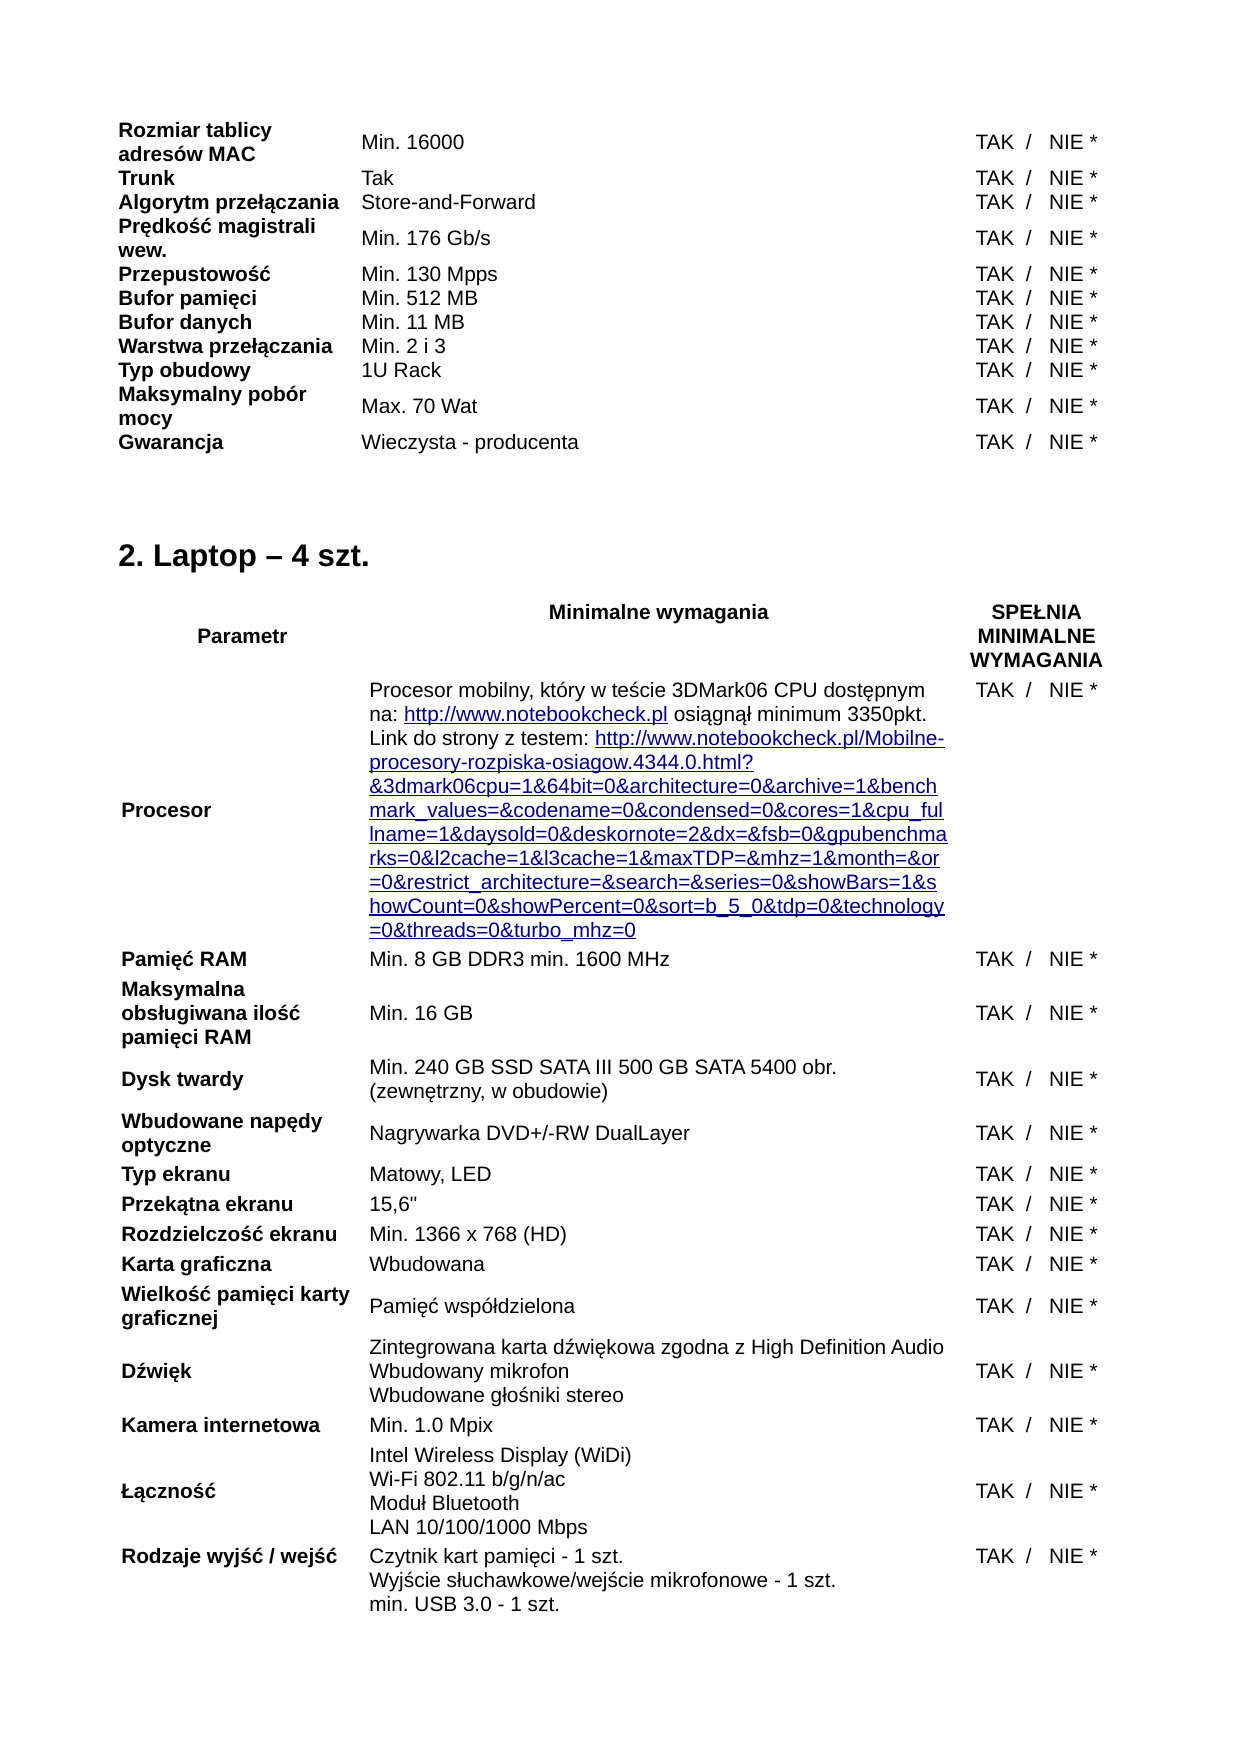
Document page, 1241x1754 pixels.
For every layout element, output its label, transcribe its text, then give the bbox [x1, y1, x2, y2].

table_cell Pamięć współdzielona [366, 1279, 951, 1332]
table_cell 1U Rack [361, 358, 951, 382]
table_cell TAK / NIE * [951, 675, 1122, 944]
table_cell Rodzaje wyjść / wejść [118, 1541, 366, 1619]
table_cell TAK / NIE * [951, 118, 1122, 166]
table_cell TAK / NIE * [951, 430, 1122, 453]
table_cell TAK / NIE * [951, 358, 1122, 382]
table_cell TAK / NIE * [951, 944, 1122, 974]
table_cell Procesor mobilny, który w teście 3DMark06 CPU dostępnym na: http://www.notebookcheck.pl osiągnął minimum 3350pkt. Link do strony z testem: http://www.notebookcheck.pl/Mobilne-procesory-rozpiska-osiagow.4344.0.html?&3dmark06cpu=1&64bit=0&architecture=0&archive=1&benchmark_values=&codename=0&condensed=0&cores=1&cpu_fullname=1&daysold=0&deskornote=2&dx=&fsb=0&gpubenchmarks=0&l2cache=1&l3cache=1&maxTDP=&mhz=1&month=&or=0&restrict_architecture=&search=&series=0&showBars=1&showCount=0&showPercent=0&sort=b_5_0&tdp=0&technology=0&threads=0&turbo_mhz=0 [366, 675, 951, 944]
table_cell TAK / NIE * [951, 334, 1122, 358]
table_cell TAK / NIE * [951, 310, 1122, 334]
table_cell Maksymalny pobór mocy [118, 382, 361, 429]
table_cell Trunk [118, 166, 361, 190]
table_cell Min. 8 GB DDR3 min. 1600 MHz [366, 944, 951, 974]
table_cell Min. 16000 [361, 118, 951, 166]
table_cell TAK / NIE * [951, 1332, 1122, 1410]
table_cell Bufor pamięci [118, 286, 361, 310]
table_cell TAK / NIE * [951, 1219, 1122, 1249]
table_cell Czytnik kart pamięci - 1 szt. Wyjście słuchawkowe/wejście mikrofonowe - 1 szt. min. USB 3.0 - 1 szt. [366, 1541, 951, 1619]
table_cell Rozdzielczość ekranu [118, 1219, 366, 1249]
table_cell Przekątna ekranu [118, 1189, 366, 1219]
table_cell TAK / NIE * [951, 214, 1122, 262]
table_cell Karta graficzna [118, 1249, 366, 1278]
table_cell TAK / NIE * [951, 1541, 1122, 1619]
table_cell Min. 1.0 Mpix [366, 1410, 951, 1440]
table_cell TAK / NIE * [951, 262, 1122, 286]
table_cell TAK / NIE * [951, 1410, 1122, 1440]
table_cell TAK / NIE * [951, 1189, 1122, 1219]
table_cell Min. 130 Mpps [361, 262, 951, 286]
table_cell Pamięć RAM [118, 944, 366, 974]
table_cell TAK / NIE * [951, 1052, 1122, 1106]
table_cell Dysk twardy [118, 1052, 366, 1106]
table_cell Min. 512 MB [361, 286, 951, 310]
table_cell Min. 240 GB SSD SATA III 500 GB SATA 5400 obr. (zewnętrzny, w obudowie) [366, 1052, 951, 1106]
table_cell Rozmiar tablicy adresów MAC [118, 118, 361, 166]
table_cell Store-and-Forward [361, 190, 951, 214]
table_cell Wbudowane napędy optyczne [118, 1106, 366, 1159]
table_cell Przepustowość [118, 262, 361, 286]
table_cell TAK / NIE * [951, 1249, 1122, 1278]
table_cell Nagrywarka DVD+/-RW DualLayer [366, 1106, 951, 1159]
table_header Minimalne wymagania [366, 597, 951, 675]
table_cell TAK / NIE * [951, 1159, 1122, 1189]
table_cell TAK / NIE * [951, 286, 1122, 310]
table_cell Min. 1366 x 768 (HD) [366, 1219, 951, 1249]
table_cell Wieczysta - producenta [361, 430, 951, 453]
table_cell Procesor [118, 675, 366, 944]
table_cell Min. 176 Gb/s [361, 214, 951, 262]
table_cell Matowy, LED [366, 1159, 951, 1189]
table_cell Min. 2 i 3 [361, 334, 951, 358]
table_cell Algorytm przełączania [118, 190, 361, 214]
table_cell Kamera internetowa [118, 1410, 366, 1440]
table_cell Łączność [118, 1440, 366, 1541]
table_cell TAK / NIE * [951, 382, 1122, 429]
table_cell Bufor danych [118, 310, 361, 334]
table_cell TAK / NIE * [951, 1106, 1122, 1159]
table_cell Prędkość magistrali wew. [118, 214, 361, 262]
table_cell Min. 11 MB [361, 310, 951, 334]
table_cell Warstwa przełączania [118, 334, 361, 358]
table_header SPEŁNIA MINIMALNE WYMAGANIA [951, 597, 1122, 675]
table_cell Min. 16 GB [366, 974, 951, 1052]
table_cell Dźwięk [118, 1332, 366, 1410]
table_cell Tak [361, 166, 951, 190]
table_cell Gwarancja [118, 430, 361, 453]
table_cell TAK / NIE * [951, 166, 1122, 190]
table_cell Wbudowana [366, 1249, 951, 1278]
table_cell Maksymalna obsługiwana ilość pamięci RAM [118, 974, 366, 1052]
table_header Parametr [118, 597, 366, 675]
table_cell 15,6" [366, 1189, 951, 1219]
table_cell Intel Wireless Display (WiDi) Wi-Fi 802.11 b/g/n/ac Moduł Bluetooth LAN 10/100/1000 Mbps [366, 1440, 951, 1541]
table_cell TAK / NIE * [951, 190, 1122, 214]
table_cell TAK / NIE * [951, 1279, 1122, 1332]
table_cell Zintegrowana karta dźwiękowa zgodna z High Definition Audio Wbudowany mikrofon Wbudowane głośniki stereo [366, 1332, 951, 1410]
table_cell Typ ekranu [118, 1159, 366, 1189]
text 2. Laptop – 4 szt. [118, 537, 1122, 573]
table_cell Typ obudowy [118, 358, 361, 382]
table_cell Wielkość pamięci karty graficznej [118, 1279, 366, 1332]
table_cell TAK / NIE * [951, 974, 1122, 1052]
table_cell Max. 70 Wat [361, 382, 951, 429]
table_cell TAK / NIE * [951, 1440, 1122, 1541]
